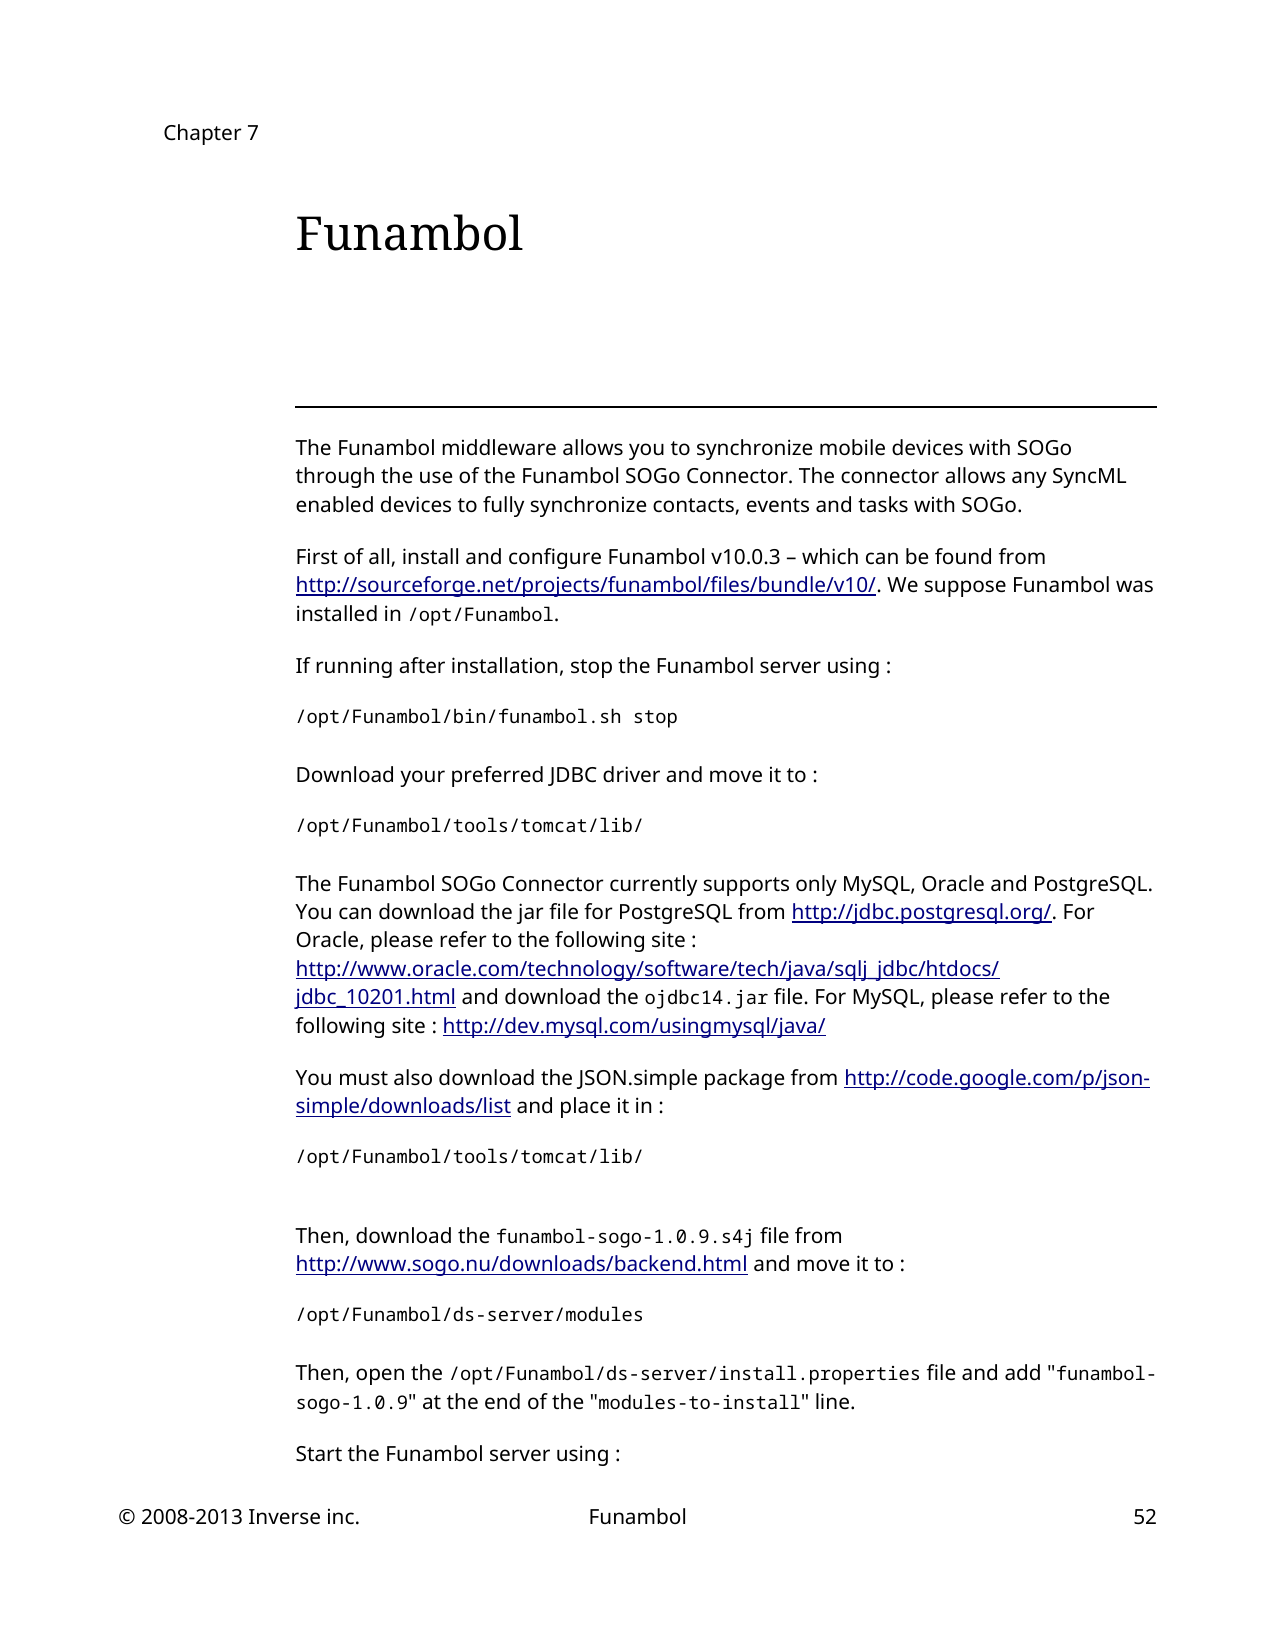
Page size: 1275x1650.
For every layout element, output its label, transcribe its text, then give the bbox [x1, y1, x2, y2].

text The Funambol SOGo Connector currently supports only MySQL, Oracle and PostgreSQL. You can download the jar file for PostgreSQL from http://jdbc.postgresql.org/. For Oracle, please refer to the following site : http://www.oracle.com/technology/software/tech/java/sqlj_jdbc/htdocs/jdbc_10201.html and download the ojdbc14.jar file. For MySQL, please refer to the following site : http://dev.mysql.com/usingmysql/java/ [295, 869, 1157, 1039]
text /opt/Funambol/bin/funambol.sh stop [295, 703, 1157, 728]
text /opt/Funambol/tools/tomcat/lib/ [295, 1143, 1157, 1169]
text The Funambol middleware allows you to synchronize mobile devices with SOGo through the use of the Funambol SOGo Connector. The connector allows any SyncML enabled devices to fully synchronize contacts, events and tasks with SOGo. [295, 433, 1157, 518]
text Download your preferred JDBC driver and move it to : [295, 760, 1157, 788]
text /opt/Funambol/tools/tomcat/lib/ [295, 812, 1157, 837]
text Start the Funambol server using : [295, 1439, 1157, 1467]
text You must also download the JSON.simple package from http://code.google.com/p/json-simple/downloads/list and place it in : [295, 1063, 1157, 1120]
subtitle Funambol [295, 201, 1157, 406]
text If running after installation, stop the Funambol server using : [295, 651, 1157, 679]
text Then, download the funambol-sogo-1.0.9.s4j file from http://www.sogo.nu/downloads/backend.html and move it to : [295, 1221, 1157, 1278]
text Then, open the /opt/Funambol/ds-server/install.properties file and add "funambol-sogo-1.0.9" at the end of the "modules-to-install" line. [295, 1358, 1157, 1415]
text /opt/Funambol/ds-server/modules [295, 1302, 1157, 1327]
text First of all, install and configure Funambol v10.0.3 – which can be found from http://sourceforge.net/projects/funambol/files/bundle/v10/. We suppose Funambol was installed in /opt/Funambol. [295, 542, 1157, 627]
